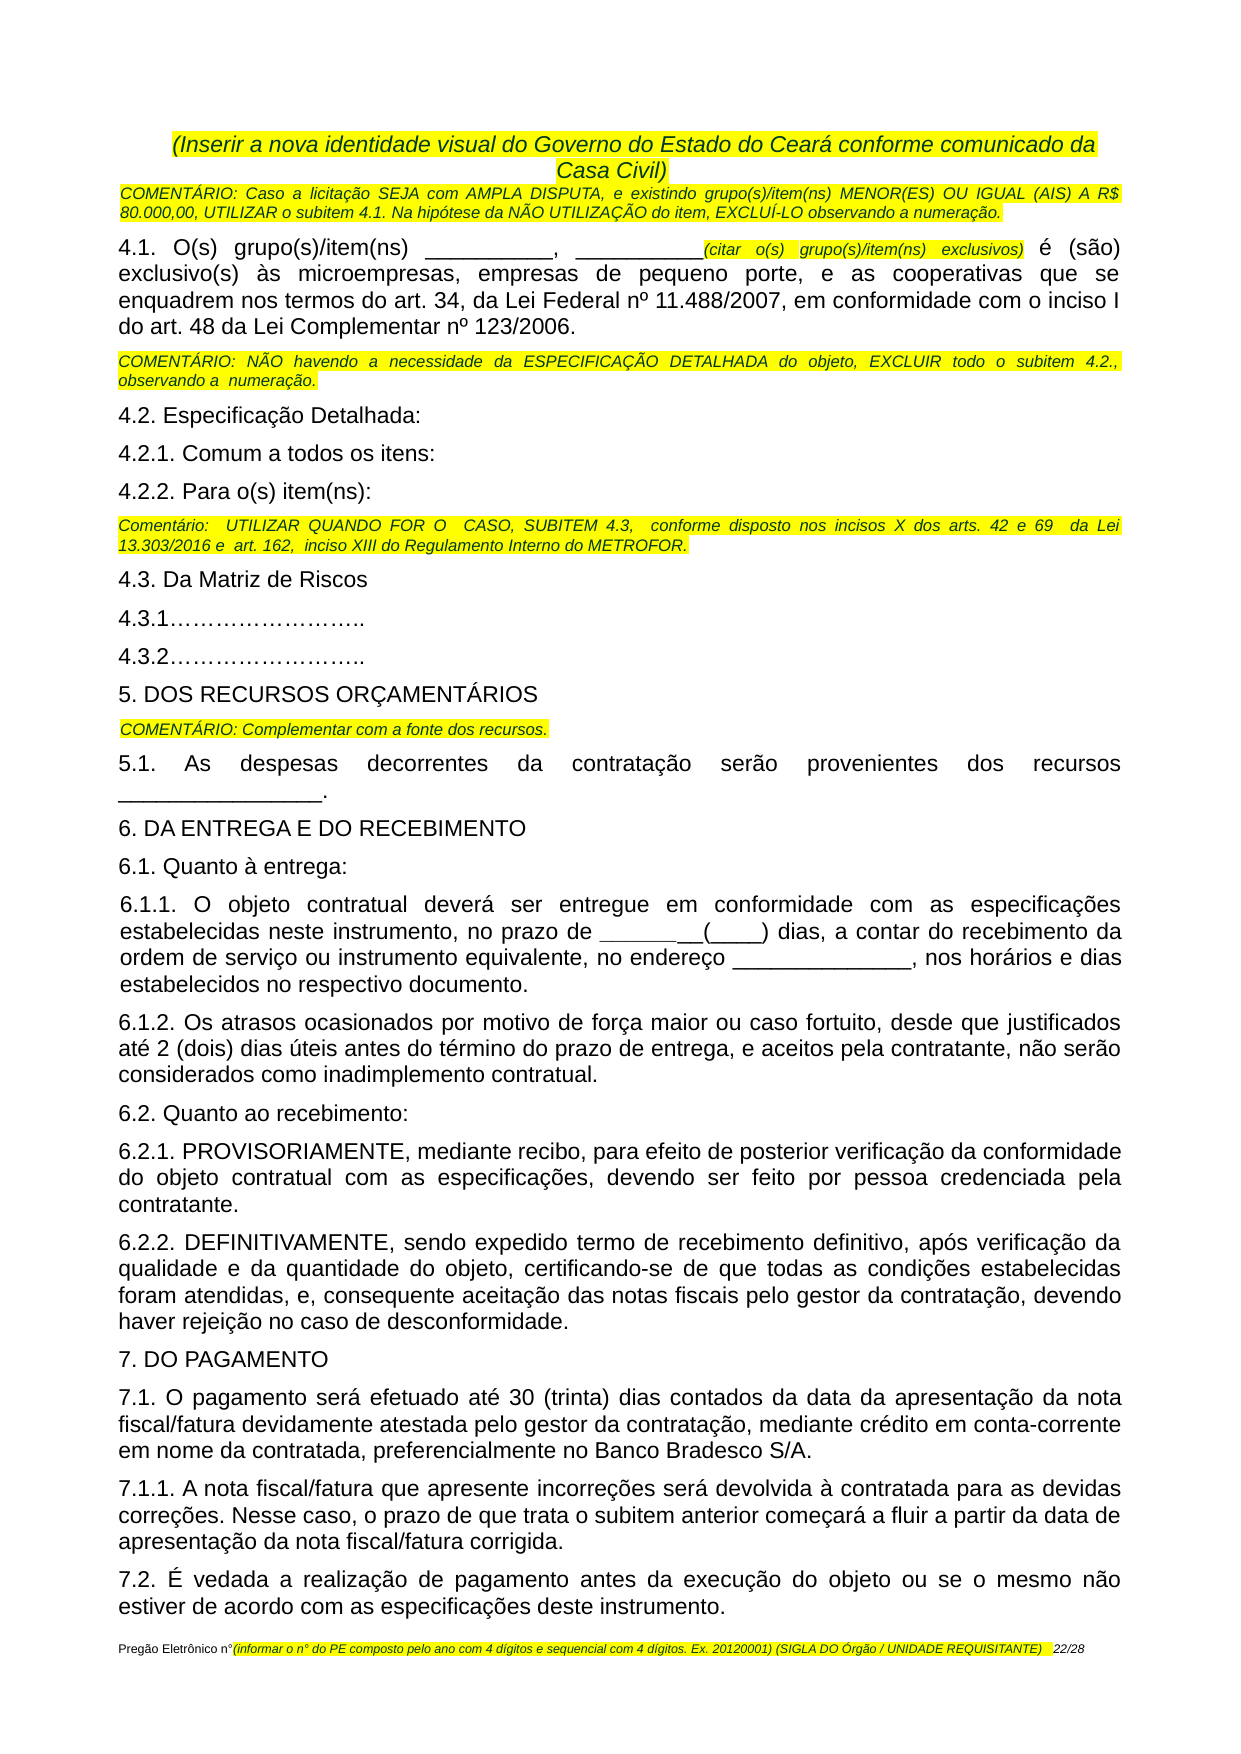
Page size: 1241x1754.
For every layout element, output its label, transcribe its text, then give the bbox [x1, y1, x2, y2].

text COMENTÁRIO: NÃO havendo a necessidade da ESPECIFICAÇÃO DETALHADA do objeto, EXCLUIR todo o subitem 4.2., observando a numeração. [118, 351, 1122, 390]
text 4.3.1…………………….. [118, 605, 1122, 631]
text 6.2.2. DEFINITIVAMENTE, sendo expedido termo de recebimento definitivo, após verificação da qualidade e da quantidade do objeto, certificando-se de que todas as condições estabelecidas foram atendidas, e, consequente aceitação das notas fiscais pelo gestor da contratação, devendo haver rejeição no caso de desconformidade. [118, 1229, 1122, 1334]
text COMENTÁRIO: Complementar com a fonte dos recursos. [120, 719, 1122, 738]
text 7.2. É vedada a realização de pagamento antes da execução do objeto ou se o mesmo não estiver de acordo com as especificações deste instrumento. [118, 1566, 1122, 1619]
text 4.3.2…………………….. [118, 643, 1122, 669]
text 6.2. Quanto ao recebimento: [118, 1100, 1122, 1126]
text 7. DO PAGAMENTO [118, 1346, 1122, 1372]
text 4.1. O(s) grupo(s)/item(ns) __________, __________(citar o(s) grupo(s)/item(ns) exclusivos) é (são) exclusivo(s) às microempresas, empresas de pequeno porte, e as cooperativas que se enquadrem nos termos do art. 34, da Lei Federal nº 11.488/2007, em conformidade com o inciso I do art. 48 da Lei Complementar nº 123/2006. [118, 234, 1121, 339]
text 5.1. As despesas decorrentes da contratação serão provenientes dos recursos ________________. [118, 750, 1122, 803]
text 7.1. O pagamento será efetuado até 30 (trinta) dias contados da data da apresentação da nota fiscal/fatura devidamente atestada pelo gestor da contratação, mediante crédito em conta-corrente em nome da contratada, preferencialmente no Banco Bradesco S/A. [118, 1384, 1122, 1463]
text COMENTÁRIO: Caso a licitação SEJA com AMPLA DISPUTA, e existindo grupo(s)/item(ns) MENOR(ES) OU IGUAL (AIS) A R$ 80.000,00, UTILIZAR o subitem 4.1. Na hipótese da NÃO UTILIZAÇÃO do item, EXCLUÍ-LO observando a numeração. [120, 184, 1122, 222]
text 7.1.1. A nota fiscal/fatura que apresente incorreções será devolvida à contratada para as devidas correções. Nesse caso, o prazo de que trata o subitem anterior começará a fluir a partir da data de apresentação da nota fiscal/fatura corrigida. [118, 1475, 1122, 1554]
text 6.1.2. Os atrasos ocasionados por motivo de força maior ou caso fortuito, desde que justificados até 2 (dois) dias úteis antes do término do prazo de entrega, e aceitos pela contratante, não serão considerados como inadimplemento contratual. [118, 1009, 1122, 1088]
text 4.2.1. Comum a todos os itens: [118, 440, 1122, 466]
text 4.2. Especificação Detalhada: [118, 402, 1122, 428]
text 6.1. Quanto à entrega: [118, 853, 1122, 879]
text 6.2.1. PROVISORIAMENTE, mediante recibo, para efeito de posterior verificação da conformidade do objeto contratual com as especificações, devendo ser feito por pessoa credenciada pela contratante. [118, 1138, 1122, 1217]
text 6.1.1. O objeto contratual deverá ser entregue em conformidade com as especificações estabelecidas neste instrumento, no prazo de ________(____) dias, a contar do recebimento da ordem de serviço ou instrumento equivalente, no endereço ______________, nos horários e dias estabelecidos no respectivo documento. [119, 891, 1122, 997]
text 6. DA ENTREGA E DO RECEBIMENTO [118, 815, 1122, 841]
text 4.3. Da Matriz de Riscos [118, 566, 1122, 593]
text 4.2.2. Para o(s) item(ns): [118, 478, 1122, 504]
text Comentário: UTILIZAR QUANDO FOR O CASO, SUBITEM 4.3, conforme disposto nos incisos X dos arts. 42 e 69 da Lei 13.303/2016 e art. 162, inciso XIII do Regulamento Interno do METROFOR. [118, 516, 1122, 554]
text 5. DOS RECURSOS ORÇAMENTÁRIOS [118, 681, 1122, 707]
